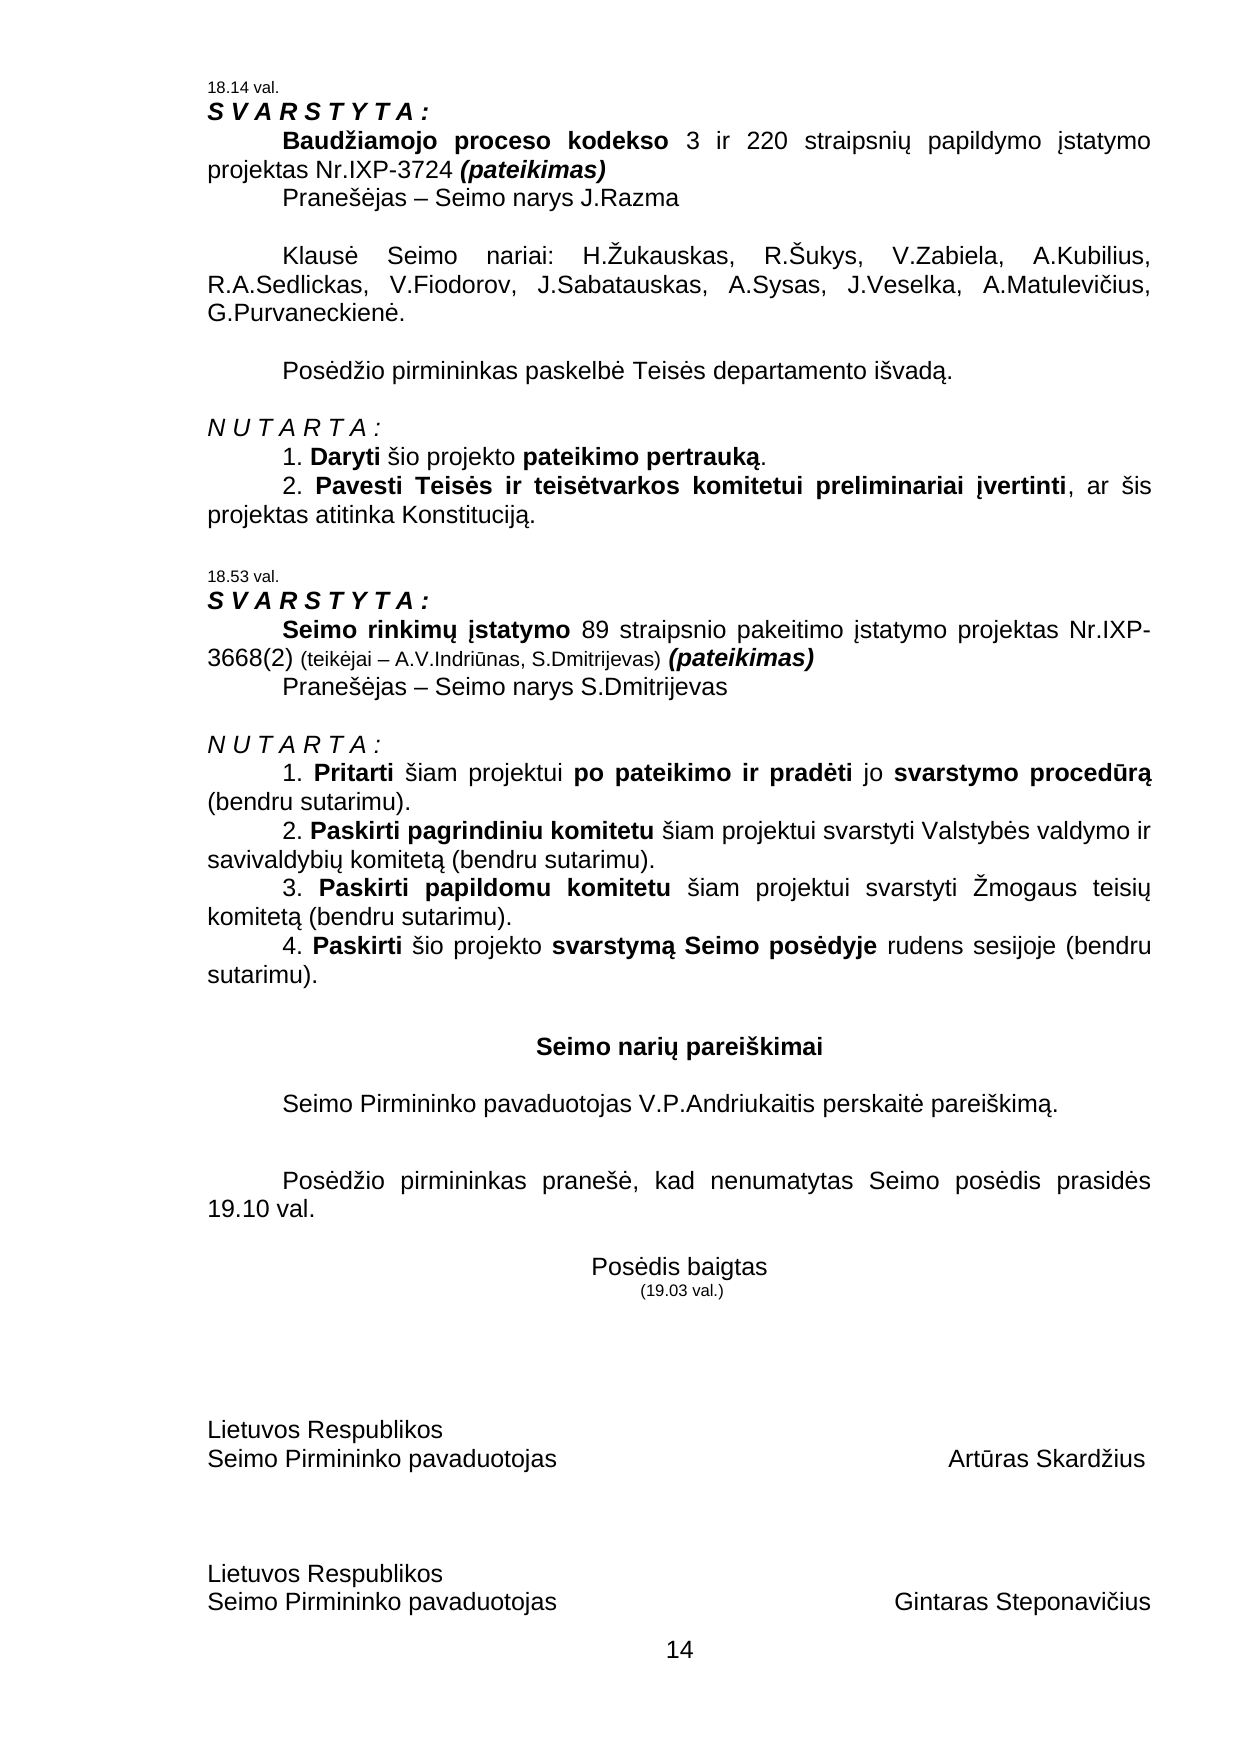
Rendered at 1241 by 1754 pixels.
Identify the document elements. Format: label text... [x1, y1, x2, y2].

text 18.53 val. [207, 567, 1152, 586]
text Seimo narių pareiškimai [207, 1032, 1152, 1060]
text 1. Daryti šio projekto pateikimo pertrauką. [207, 442, 1152, 471]
text S V A R S T Y T A : [207, 586, 1152, 615]
text Pranešėjas – Seimo narys S.Dmitrijevas [207, 672, 1152, 701]
text Lietuvos Respublikos [207, 1415, 1152, 1444]
text Klausė Seimo nariai: H.Žukauskas, R.Šukys, V.Zabiela, A.Kubilius, R.A.Sedlickas, V.Fiodorov, J.Sabatauskas, A.Sysas, J.Veselka, A.Matulevičius, G.Purvaneckienė. [207, 241, 1152, 327]
text 2. Paskirti pagrindiniu komitetu šiam projektui svarstyti Valstybės valdymo ir savivaldybių komitetą (bendru sutarimu). [207, 816, 1152, 873]
text (19.03 val.) [207, 1281, 1152, 1300]
text Lietuvos Respublikos [207, 1559, 1152, 1587]
text Seimo Pirmininko pavaduotojas V.P.Andriukaitis perskaitė pareiškimą. [207, 1089, 1152, 1118]
text 3. Paskirti papildomu komitetu šiam projektui svarstyti Žmogaus teisių komitetą (bendru sutarimu). [207, 873, 1152, 931]
text Seimo Pirmininko pavaduotojas Gintaras Steponavičius [207, 1587, 1152, 1616]
text Posėdis baigtas [207, 1252, 1152, 1281]
text 1. Pritarti šiam projektui po pateikimo ir pradėti jo svarstymo procedūrą (bendru sutarimu). [207, 758, 1152, 816]
text 18.14 val. [207, 78, 1152, 97]
text 2. Pavesti Teisės ir teisėtvarkos komitetui preliminariai įvertinti, ar šis projektas atitinka Konstituciją. [207, 471, 1152, 528]
text N U T A R T A : [207, 730, 1152, 758]
text S V A R S T Y T A : [207, 97, 1152, 126]
text Seimo Pirmininko pavaduotojas Artūras Skardžius [207, 1444, 1152, 1472]
text Pranešėjas – Seimo narys J.Razma [207, 183, 1152, 212]
text 4. Paskirti šio projekto svarstymą Seimo posėdyje rudens sesijoje (bendru sutarimu). [207, 931, 1152, 988]
text Posėdžio pirmininkas paskelbė Teisės departamento išvadą. [207, 356, 1152, 384]
text Posėdžio pirmininkas pranešė, kad nenumatytas Seimo posėdis prasidės 19.10 val. [207, 1166, 1152, 1223]
text Seimo rinkimų įstatymo 89 straipsnio pakeitimo įstatymo projektas Nr.IXP-3668(2) (teikėjai – A.V.Indriūnas, S.Dmitrijevas) (pateikimas) [207, 615, 1152, 672]
text Baudžiamojo proceso kodekso 3 ir 220 straipsnių papildymo įstatymo projektas Nr.IXP-3724 (pateikimas) [207, 126, 1152, 183]
text N U T A R T A : [207, 413, 1152, 442]
